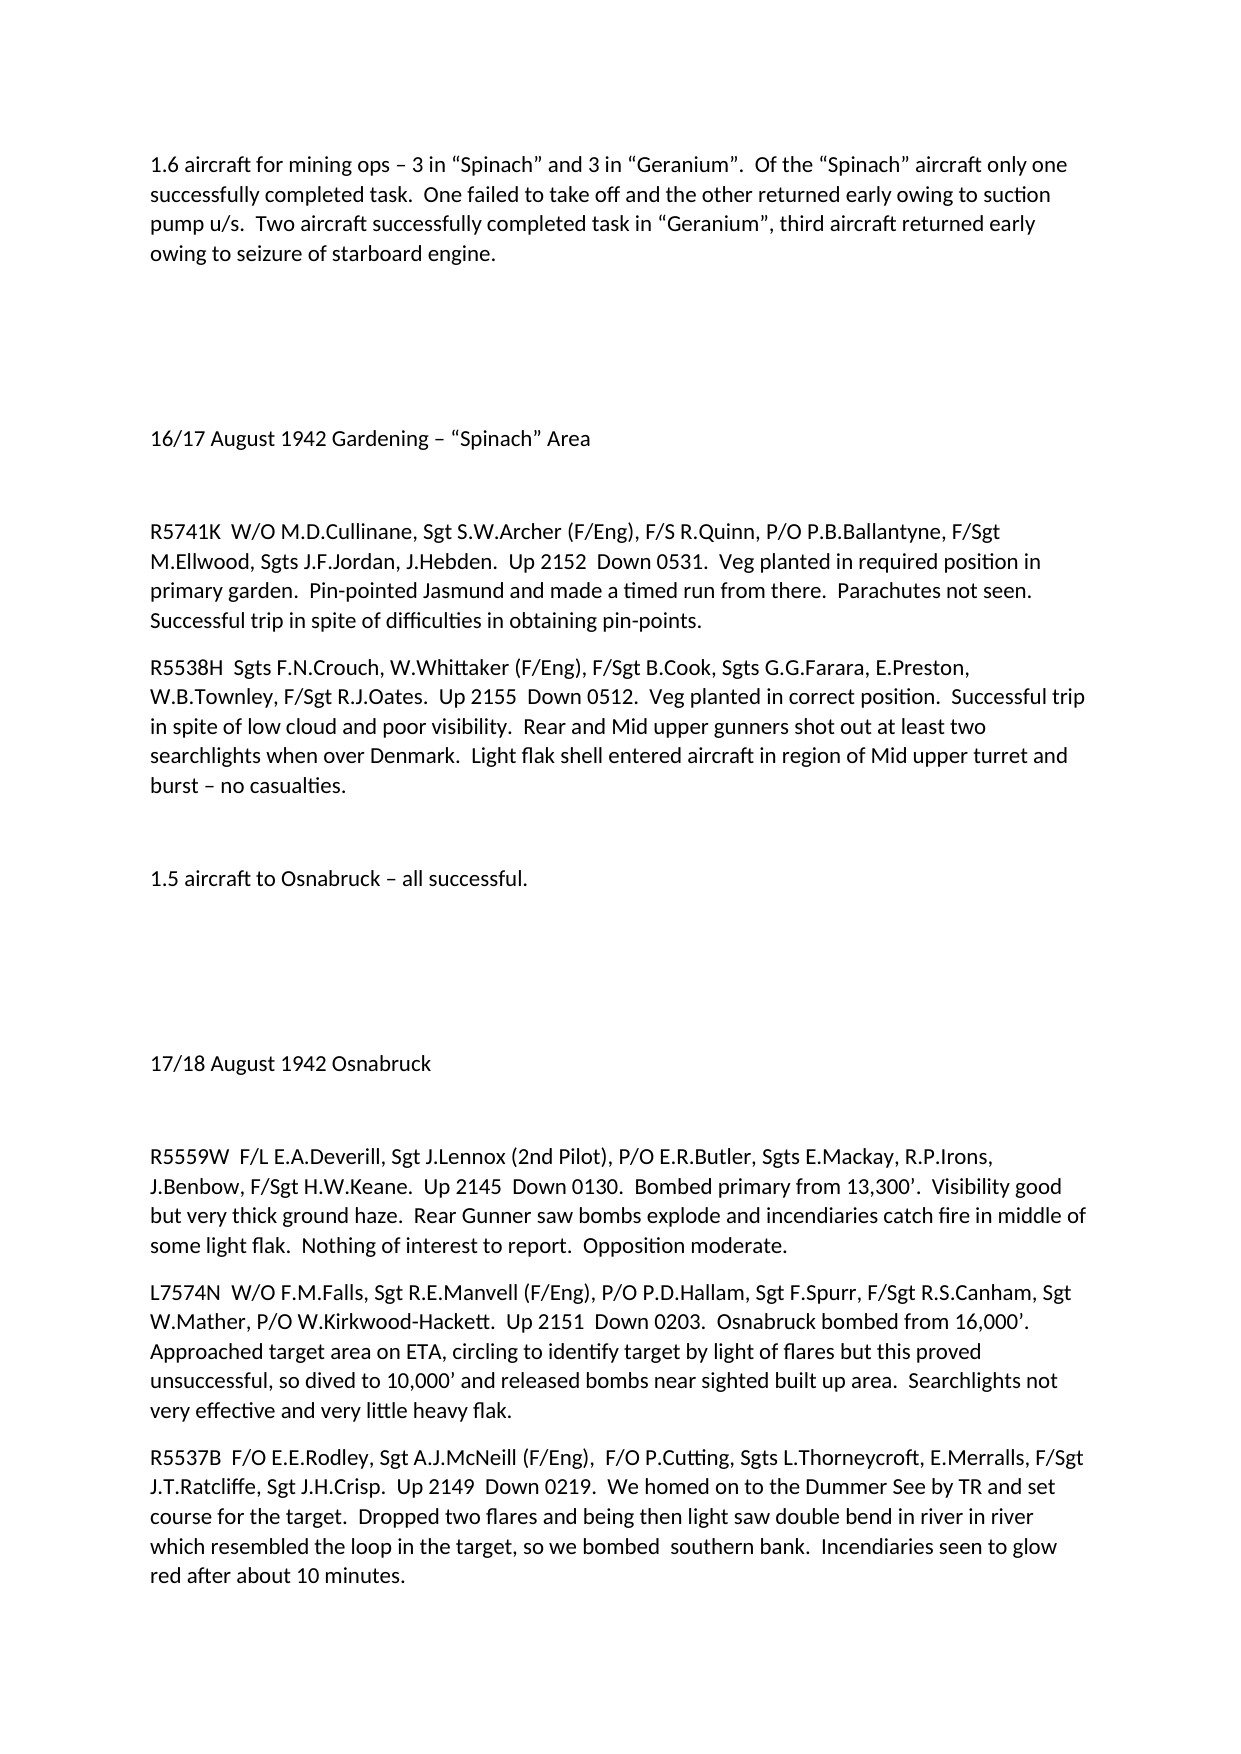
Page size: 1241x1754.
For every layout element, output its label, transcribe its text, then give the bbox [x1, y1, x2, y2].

text R5537B F/O E.E.Rodley, Sgt A.J.McNeill (F/Eng), F/O P.Cutting, Sgts L.Thorneycroft, E.Merralls, F/Sgt J.T.Ratcliffe, Sgt J.H.Crisp. Up 2149 Down 0219. We homed on to the Dummer See by TR and set course for the target. Dropped two flares and being then light saw double bend in river in river which resembled the loop in the target, so we bombed southern bank. Incendiaries seen to glow red after about 10 minutes. [150, 1443, 1090, 1589]
text 16/17 August 1942 Gardening – “Spinach” Area [150, 424, 1090, 452]
text R5741K W/O M.D.Cullinane, Sgt S.W.Archer (F/Eng), F/S R.Quinn, P/O P.B.Ballantyne, F/Sgt M.Ellwood, Sgts J.F.Jordan, J.Hebden. Up 2152 Down 0531. Veg planted in required position in primary garden. Pin-pointed Jasmund and made a timed run from there. Parachutes not seen. Successful trip in spite of difficulties in obtaining pin-points. [150, 517, 1090, 634]
text L7574N W/O F.M.Falls, Sgt R.E.Manvell (F/Eng), P/O P.D.Hallam, Sgt F.Spurr, F/Sgt R.S.Canham, Sgt W.Mather, P/O W.Kirkwood-Hackett. Up 2151 Down 0203. Osnabruck bombed from 16,000’. Approached target area on ETA, circling to identify target by light of flares but this proved unsuccessful, so dived to 10,000’ and released bombs near sighted built up area. Searchlights not very effective and very little heavy flak. [150, 1278, 1090, 1424]
text 1.5 aircraft to Osnabruck – all successful. [150, 864, 1090, 892]
text 17/18 August 1942 Osnabruck [150, 1049, 1090, 1077]
text R5538H Sgts F.N.Crouch, W.Whittaker (F/Eng), F/Sgt B.Cook, Sgts G.G.Farara, E.Preston, W.B.Townley, F/Sgt R.J.Oates. Up 2155 Down 0512. Veg planted in correct position. Successful trip in spite of low cloud and poor visibility. Rear and Mid upper gunners shot out at least two searchlights when over Denmark. Light flak shell entered aircraft in region of Mid upper turret and burst – no casualties. [150, 653, 1090, 799]
text R5559W F/L E.A.Deverill, Sgt J.Lennox (2nd Pilot), P/O E.R.Butler, Sgts E.Mackay, R.P.Irons, J.Benbow, F/Sgt H.W.Keane. Up 2145 Down 0130. Bombed primary from 13,300’. Visibility good but very thick ground haze. Rear Gunner saw bombs explode and incendiaries catch fire in middle of some light flak. Nothing of interest to report. Opposition moderate. [150, 1142, 1090, 1259]
text 1.6 aircraft for mining ops – 3 in “Spinach” and 3 in “Geranium”. Of the “Spinach” aircraft only one successfully completed task. One failed to take off and the other returned early owing to suction pump u/s. Two aircraft successfully completed task in “Geranium”, third aircraft returned early owing to seizure of starboard engine. [150, 150, 1090, 267]
